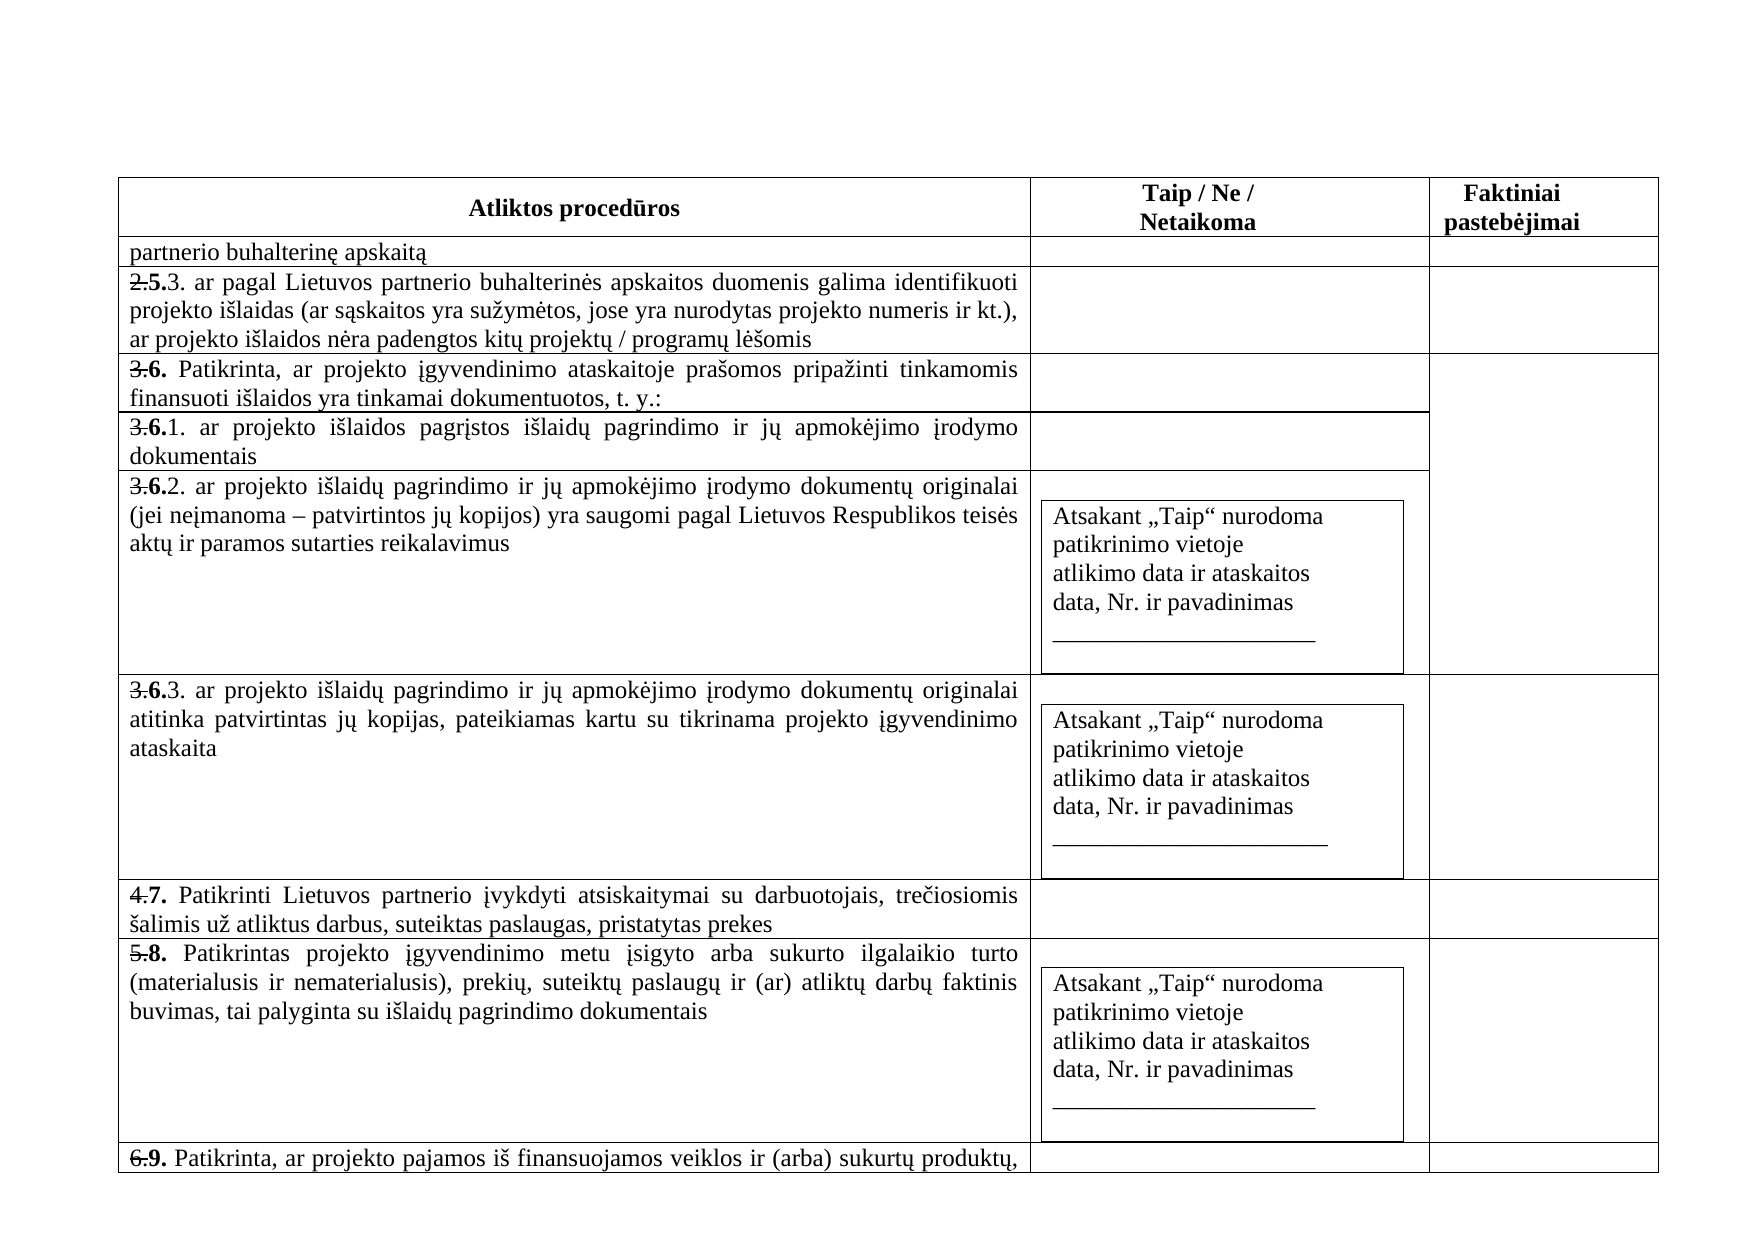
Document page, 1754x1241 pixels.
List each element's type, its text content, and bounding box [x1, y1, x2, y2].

table_header Taip / Ne / Netaikoma [1031, 178, 1429, 236]
table_cell 6.9. Patikrinta, ar projekto pajamos iš finansuojamos veiklos ir (arba) sukurtų produktų, [119, 1143, 1030, 1172]
table_cell [1031, 267, 1429, 353]
table_cell [1031, 237, 1429, 266]
table_header Atsakant „Taip“ nurodoma patikrinimo vietoje atlikimo data ir ataskaitos data, Nr. ir pavadinimas _____________________ [1042, 968, 1403, 1141]
table_cell 3.6. Patikrinta, ar projekto įgyvendinimo ataskaitoje prašomos pripažinti tinkamomis finansuoti išlaidos yra tinkamai dokumentuotos, t. y.: [119, 354, 1030, 411]
table_cell [1430, 675, 1658, 879]
table_cell [1031, 675, 1429, 879]
table_cell [1031, 354, 1429, 411]
table_cell 4.7. Patikrinti Lietuvos partnerio įvykdyti atsiskaitymai su darbuotojais, trečiosiomis šalimis už atliktus darbus, suteiktas paslaugas, pristatytas prekes [119, 880, 1030, 937]
table_cell [1031, 880, 1429, 937]
table_cell 3.6.2. ar projekto išlaidų pagrindimo ir jų apmokėjimo įrodymo dokumentų originalai (jei neįmanoma – patvirtintos jų kopijos) yra saugomi pagal Lietuvos Respublikos teisės aktų ir paramos sutarties reikalavimus [119, 471, 1030, 674]
table_cell [1031, 471, 1429, 674]
table_cell [1031, 1143, 1429, 1172]
table_header Atsakant „Taip“ nurodoma patikrinimo vietoje atlikimo data ir ataskaitos data, Nr. ir pavadinimas ______________________ [1042, 705, 1403, 878]
table_cell [1430, 470, 1658, 674]
table_cell 2.5.3. ar pagal Lietuvos partnerio buhalterinės apskaitos duomenis galima identifikuoti projekto išlaidas (ar sąskaitos yra sužymėtos, jose yra nurodytas projekto numeris ir kt.), ar projekto išlaidos nėra padengtos kitų projektų / programų lėšomis [119, 267, 1030, 353]
table_cell [1430, 939, 1658, 1142]
table_header Atsakant „Taip“ nurodoma patikrinimo vietoje atlikimo data ir ataskaitos data, Nr. ir pavadinimas _____________________ [1042, 501, 1403, 673]
table_cell [1430, 237, 1658, 266]
table_cell [1430, 1143, 1658, 1172]
table_cell partnerio buhalterinę apskaitą [119, 237, 1030, 266]
table_cell 5.8. Patikrintas projekto įgyvendinimo metu įsigyto arba sukurto ilgalaikio turto (materialusis ir nematerialusis), prekių, suteiktų paslaugų ir (ar) atliktų darbų faktinis buvimas, tai palyginta su išlaidų pagrindimo dokumentais [119, 939, 1030, 1142]
table_cell [1430, 267, 1658, 353]
table_cell 3.6.1. ar projekto išlaidos pagrįstos išlaidų pagrindimo ir jų apmokėjimo įrodymo dokumentais [119, 413, 1030, 470]
table_cell [1430, 880, 1658, 937]
table_cell [1031, 939, 1429, 1142]
table_cell 3.6.3. ar projekto išlaidų pagrindimo ir jų apmokėjimo įrodymo dokumentų originalai atitinka patvirtintas jų kopijas, pateikiamas kartu su tikrinama projekto įgyvendinimo ataskaita [119, 675, 1030, 879]
table_header Faktiniai pastebėjimai [1430, 178, 1658, 236]
table_header Atliktos procedūros [119, 178, 1030, 236]
table_cell [1430, 354, 1658, 470]
table_cell [1031, 413, 1429, 470]
